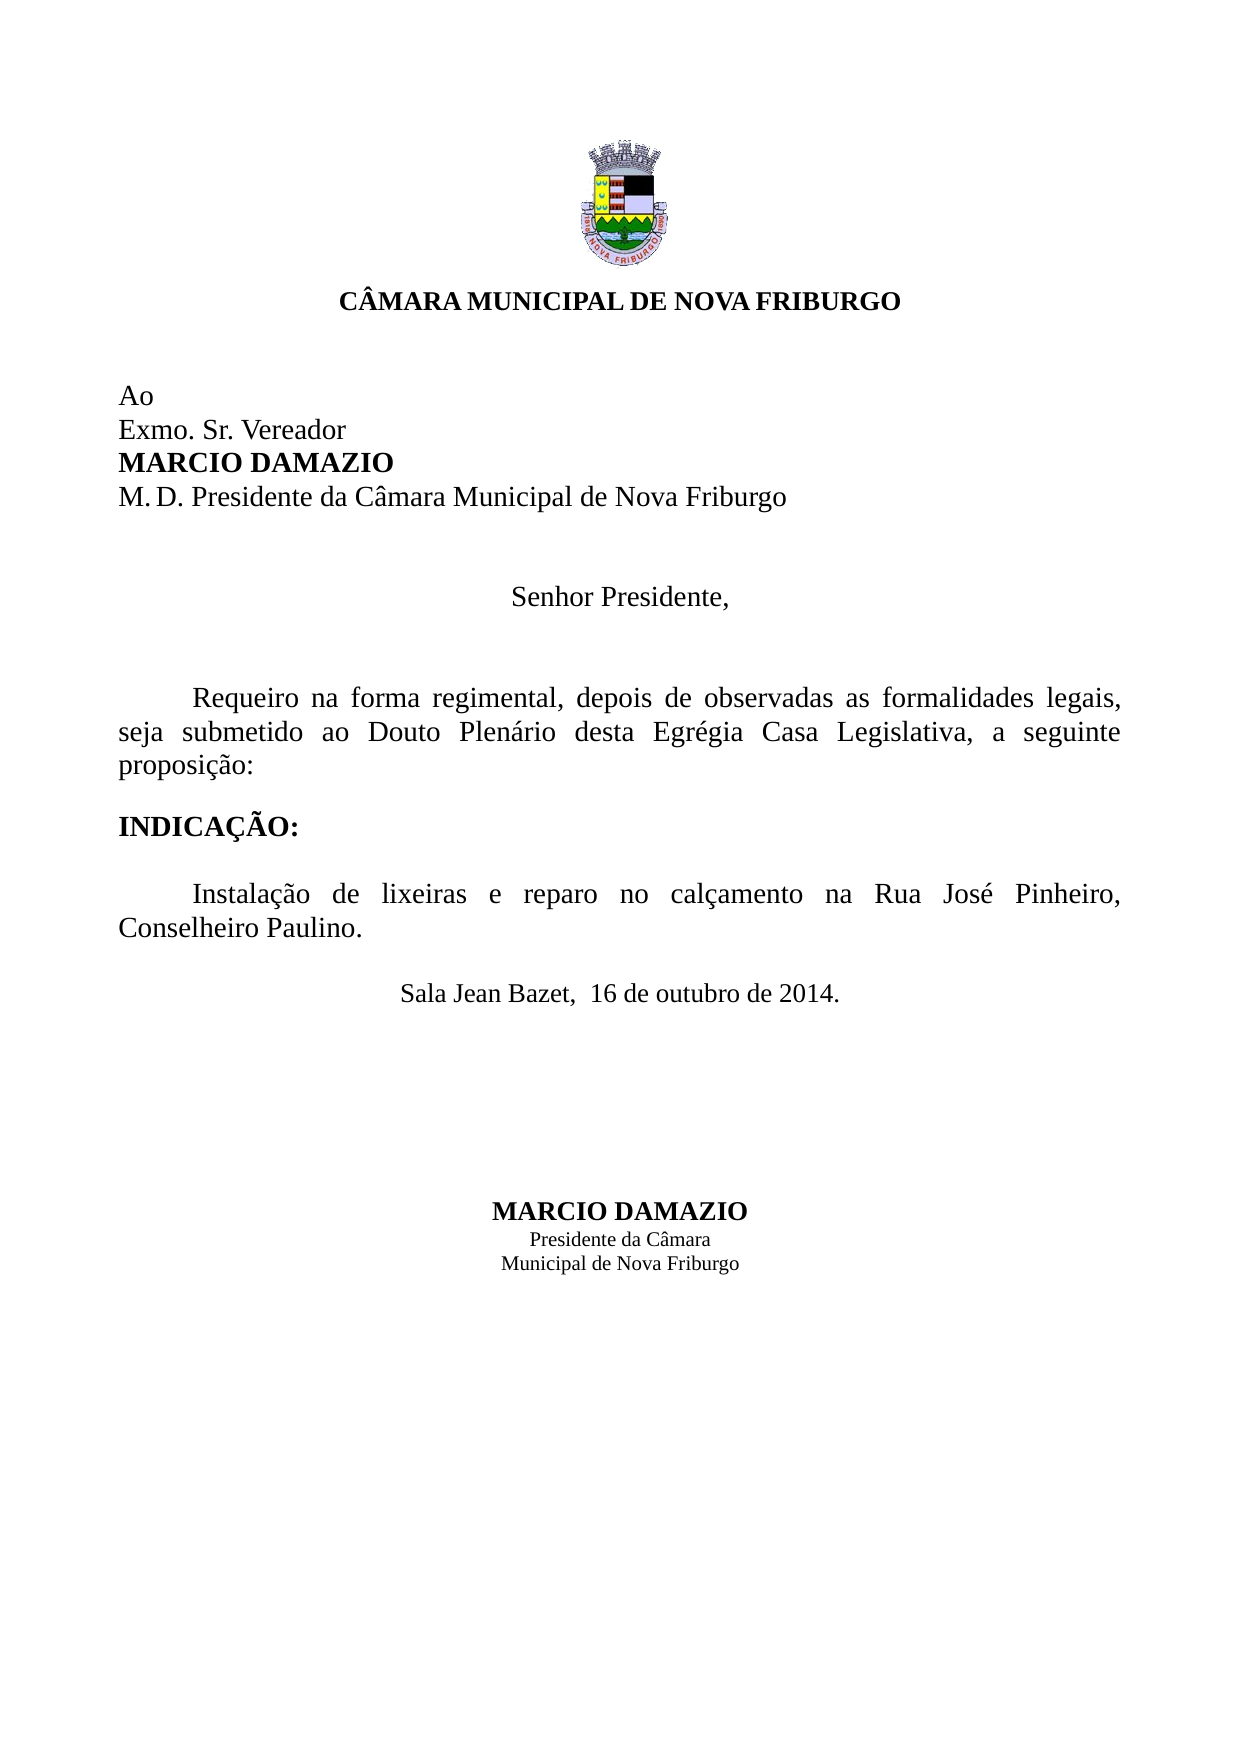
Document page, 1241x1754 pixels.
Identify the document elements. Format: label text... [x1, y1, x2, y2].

text Senhor Presidente, [118, 579, 1122, 613]
picture [566, 127, 674, 276]
text MARCIO DAMAZIO [118, 445, 1122, 479]
text CÂMARA MUNICIPAL DE NOVA FRIBURGO [118, 285, 1122, 316]
text Exmo. Sr. Vereador [118, 412, 1122, 445]
text Instalação de lixeiras e reparo no calçamento na Rua José Pinheiro, Conselheiro Paulino. [118, 877, 1122, 944]
list D. Presidente da Câmara Municipal de Nova Friburgo [118, 479, 1122, 512]
text Sala Jean Bazet, 16 de outubro de 2014. [118, 977, 1122, 1008]
text INDICAÇÃO: [118, 809, 1122, 843]
text Presidente da Câmara [118, 1226, 1122, 1251]
text Municipal de Nova Friburgo [118, 1251, 1122, 1274]
text Requeiro na forma regimental, depois de observadas as formalidades legais, seja submetido ao Douto Plenário desta Egrégia Casa Legislativa, a seguinte proposição: [118, 680, 1122, 781]
text Ao [118, 378, 1122, 412]
text MARCIO DAMAZIO [118, 1195, 1122, 1226]
